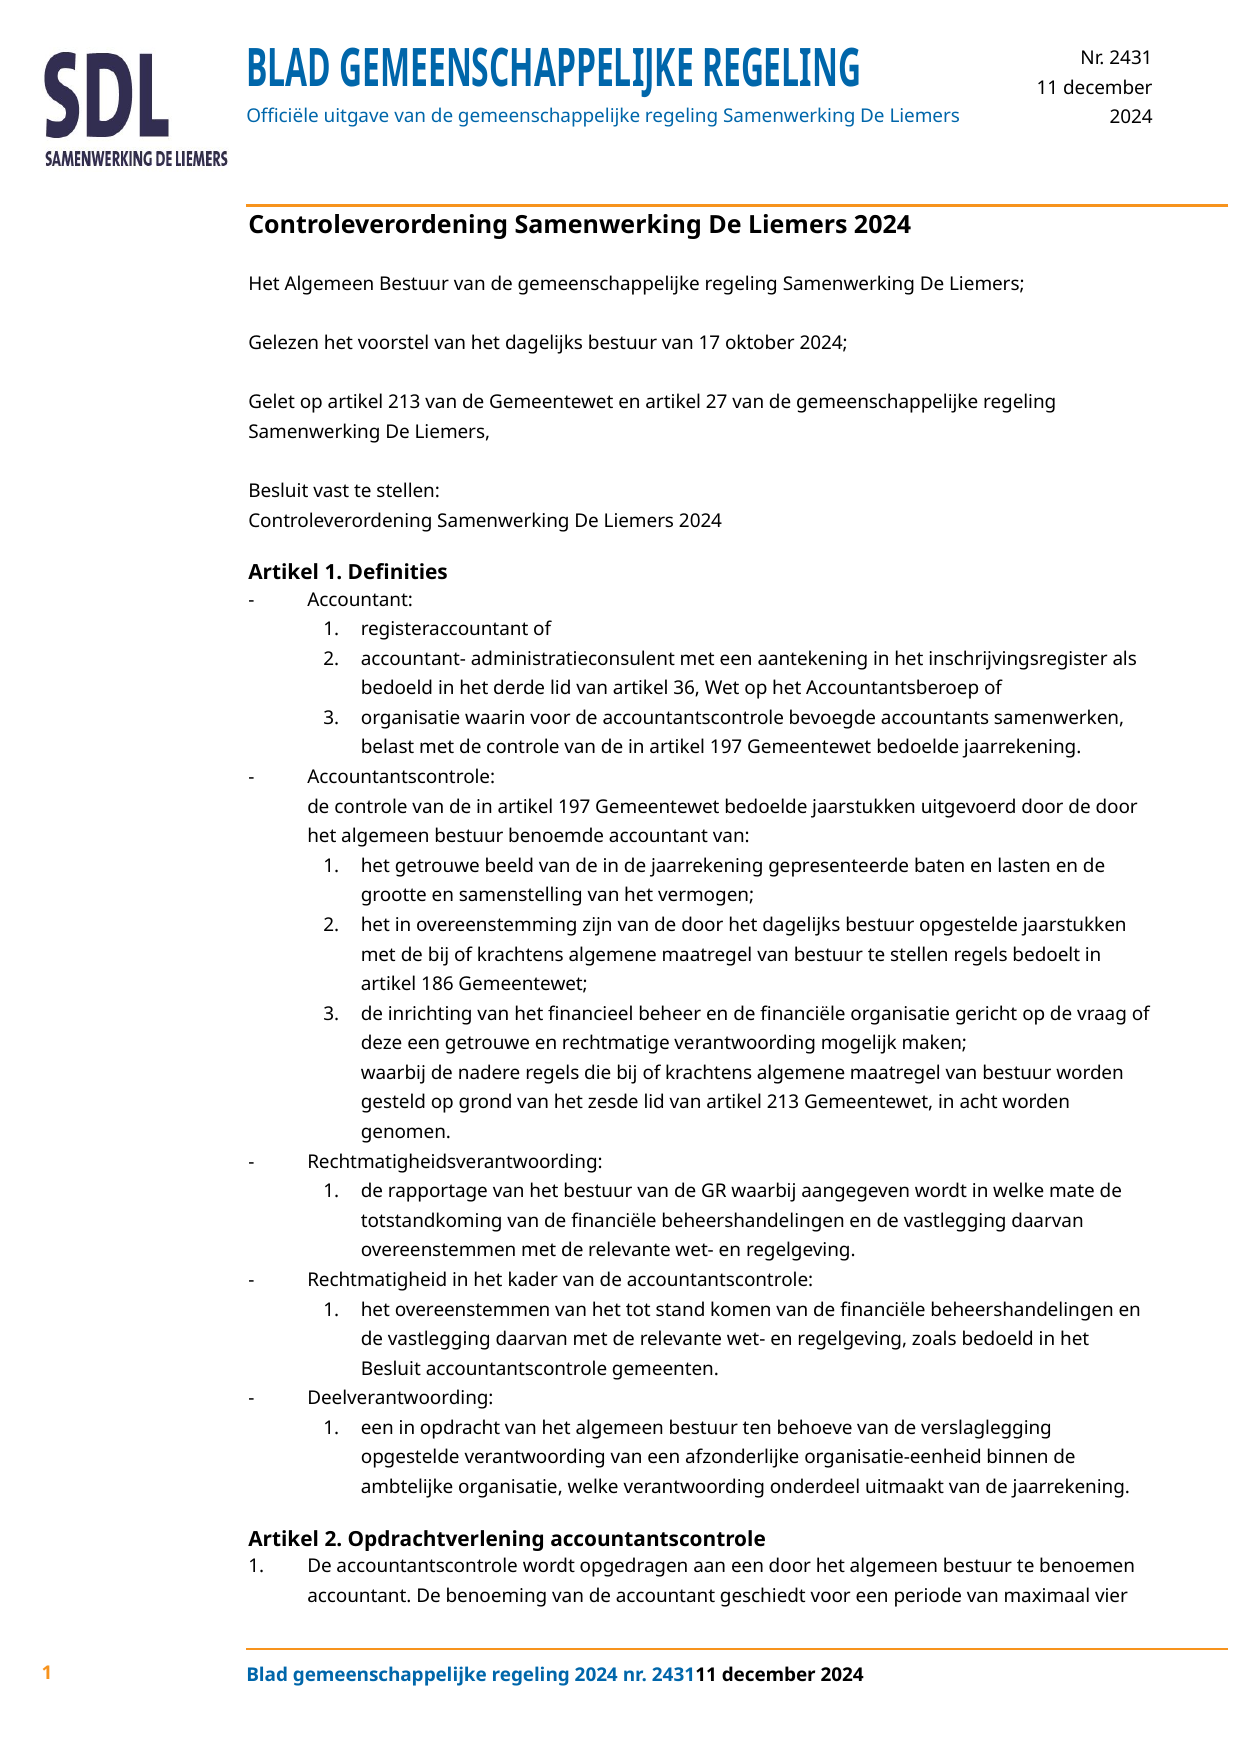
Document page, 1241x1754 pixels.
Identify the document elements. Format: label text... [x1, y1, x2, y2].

text Controleverordening Samenwerking De Liemers 2024 [248, 507, 1152, 533]
list organisatie waarin voor de accountantscontrole bevoegde accountants samenwerken, belast met de controle van de in artikel 197 Gemeentewet bedoelde jaarrekening. [323, 704, 1152, 759]
text Het Algemeen Bestuur van de gemeenschappelijke regeling Samenwerking De Liemers; [248, 270, 1152, 296]
list een in opdracht van het algemeen bestuur ten behoeve van de verslaglegging opgestelde verantwoording van een afzonderlijke organisatie-eenheid binnen de ambtelijke organisatie, welke verantwoording onderdeel uitmaakt van de jaarrekening. [323, 1414, 1152, 1499]
list Deelverantwoording: [248, 1384, 1152, 1410]
list De accountantscontrole wordt opgedragen aan een door het algemeen bestuur te benoemen accountant. De benoeming van de accountant geschiedt voor een periode van maximaal vier [248, 1552, 1152, 1607]
list de rapportage van het bestuur van de GR waarbij aangegeven wordt in welke mate de totstandkoming van de financiële beheershandelingen en de vastlegging daarvan overeenstemmen met de relevante wet- en regelgeving. [323, 1177, 1152, 1262]
text Artikel 1. Definities [248, 557, 1152, 586]
list het in overeenstemming zijn van de door het dagelijks bestuur opgestelde jaarstukken met de bij of krachtens algemene maatregel van bestuur te stellen regels bedoelt in artikel 186 Gemeentewet; [323, 911, 1152, 996]
list de controle van de in artikel 197 Gemeentewet bedoelde jaarstukken uitgevoerd door de door het algemeen bestuur benoemde accountant van: [248, 793, 1152, 848]
list de inrichting van het financieel beheer en de financiële organisatie gericht op de vraag of deze een getrouwe en rechtmatige verantwoording mogelijk maken; [323, 1000, 1152, 1055]
list accountant- administratieconsulent met een aantekening in het inschrijvingsregister als bedoeld in het derde lid van artikel 36, Wet op het Accountantsberoep of [323, 645, 1152, 700]
list het getrouwe beeld van de in de jaarrekening gepresenteerde baten en lasten en de grootte en samenstelling van het vermogen; [323, 852, 1152, 907]
text Gelet op artikel 213 van de Gemeentewet en artikel 27 van de gemeenschappelijke regeling Samenwerking De Liemers, [248, 389, 1152, 444]
list Accountantscontrole: [248, 763, 1152, 789]
text Artikel 2. Opdrachtverlening accountantscontrole [248, 1524, 1152, 1552]
text Controleverordening Samenwerking De Liemers 2024 [248, 207, 1152, 241]
list Accountant: [248, 586, 1152, 612]
list registeraccountant of [323, 615, 1152, 641]
text Gelezen het voorstel van het dagelijks bestuur van 17 oktober 2024; [248, 329, 1152, 355]
picture [41, 47, 231, 172]
list waarbij de nadere regels die bij of krachtens algemene maatregel van bestuur worden gesteld op grond van het zesde lid van artikel 213 Gemeentewet, in acht worden genomen. [323, 1059, 1152, 1144]
list Rechtmatigheidsverantwoording: [248, 1148, 1152, 1174]
list Rechtmatigheid in het kader van de accountantscontrole: [248, 1266, 1152, 1292]
text Besluit vast te stellen: [248, 477, 1152, 503]
list het overeenstemmen van het tot stand komen van de financiële beheershandelingen en de vastlegging daarvan met de relevante wet- en regelgeving, zoals bedoeld in het Besluit accountantscontrole gemeenten. [323, 1296, 1152, 1381]
